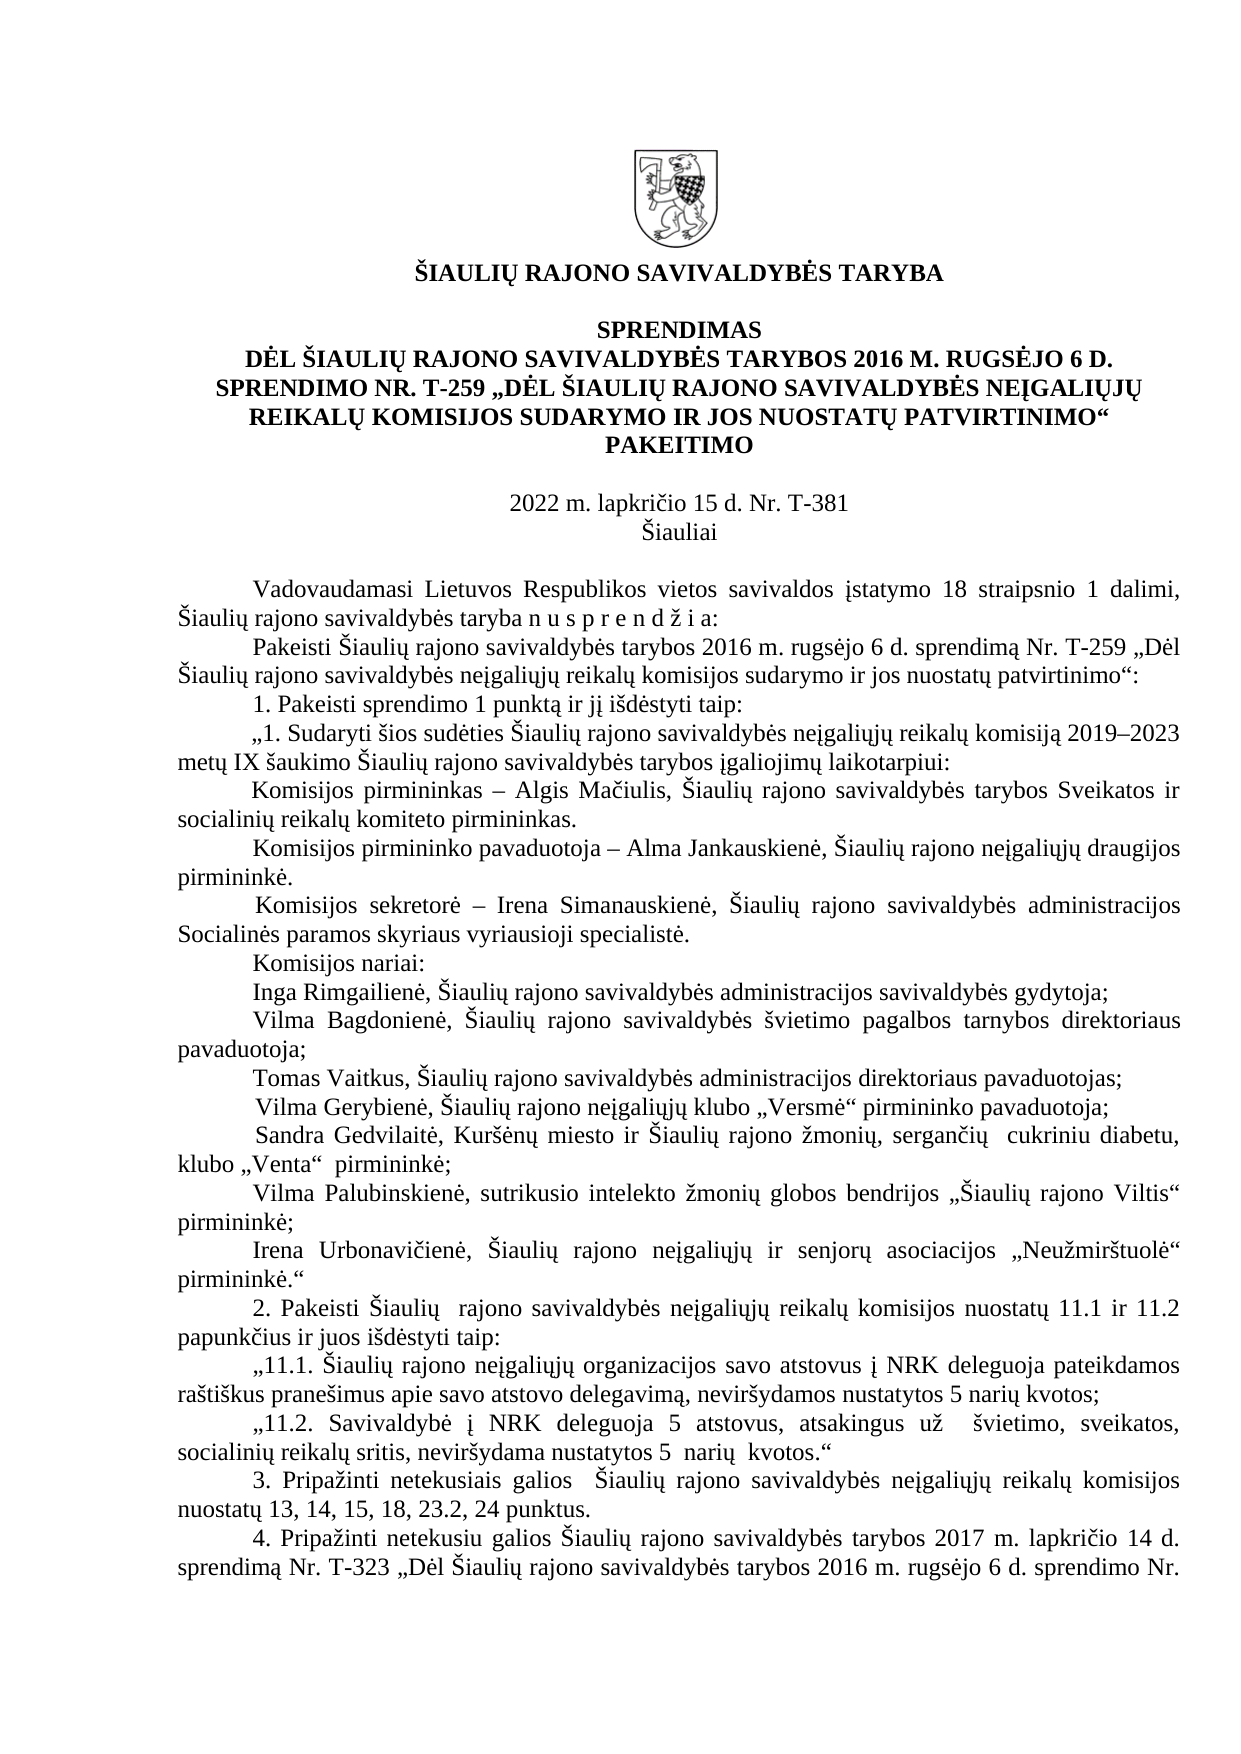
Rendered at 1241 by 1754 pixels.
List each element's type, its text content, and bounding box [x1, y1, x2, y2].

text DĖL ŠIAULIŲ RAJONO SAVIVALDYBĖS TARYBOS 2016 M. RUGSĖJO 6 D. SPRENDIMO NR. T-259 „DĖL ŠIAULIŲ RAJONO SAVIVALDYBĖS NEĮGALIŲJŲ REIKALŲ KOMISIJOS SUDARYMO IR JOS NUOSTATŲ PATVIRTINIMO“ PAKEITIMO [177, 344, 1181, 459]
text Tomas Vaitkus, Šiaulių rajono savivaldybės administracijos direktoriaus pavaduotojas; [177, 1063, 1181, 1092]
text ŠIAULIŲ RAJONO SAVIVALDYBĖS TARYBA [177, 258, 1181, 287]
text Vadovaudamasi Lietuvos Respublikos vietos savivaldos įstatymo 18 straipsnio 1 dalimi, Šiaulių rajono savivaldybės taryba n u s p r e n d ž i a: [177, 574, 1181, 632]
text 4. Pripažinti netekusiu galios Šiaulių rajono savivaldybės tarybos 2017 m. lapkričio 14 d. sprendimą Nr. T-323 „Dėl Šiaulių rajono savivaldybės tarybos 2016 m. rugsėjo 6 d. sprendimo Nr. [177, 1523, 1181, 1580]
text Komisijos nariai: [177, 948, 1181, 977]
text 2. Pakeisti Šiaulių rajono savivaldybės neįgaliųjų reikalų komisijos nuostatų 11.1 ir 11.2 papunkčius ir juos išdėstyti taip: [177, 1293, 1181, 1350]
text Inga Rimgailienė, Šiaulių rajono savivaldybės administracijos savivaldybės gydytoja; [177, 977, 1181, 1005]
text Komisijos pirmininko pavaduotoja – Alma Jankauskienė, Šiaulių rajono neįgaliųjų draugijos pirmininkė. [177, 833, 1181, 890]
text Komisijos pirmininkas – Algis Mačiulis, Šiaulių rajono savivaldybės tarybos Sveikatos ir socialinių reikalų komiteto pirmininkas. [177, 775, 1181, 833]
text Pakeisti Šiaulių rajono savivaldybės tarybos 2016 m. rugsėjo 6 d. sprendimą Nr. T-259 „Dėl Šiaulių rajono savivaldybės neįgaliųjų reikalų komisijos sudarymo ir jos nuostatų patvirtinimo“: [177, 632, 1181, 689]
text SPRENDIMAS [177, 315, 1181, 344]
text „11.2. Savivaldybė į NRK deleguoja 5 atstovus, atsakingus už švietimo, sveikatos, socialinių reikalų sritis, neviršydama nustatytos 5 narių kvotos.“ [177, 1408, 1181, 1465]
text Šiauliai [177, 517, 1181, 545]
text Vilma Palubinskienė, sutrikusio intelekto žmonių globos bendrijos „Šiaulių rajono Viltis“ pirmininkė; [177, 1178, 1181, 1235]
text Vilma Bagdonienė, Šiaulių rajono savivaldybės švietimo pagalbos tarnybos direktoriaus pavaduotoja; [177, 1005, 1181, 1063]
text „1. Sudaryti šios sudėties Šiaulių rajono savivaldybės neįgaliųjų reikalų komisiją 2019–2023 metų IX šaukimo Šiaulių rajono savivaldybės tarybos įgaliojimų laikotarpiui: [177, 718, 1181, 775]
text 2022 m. lapkričio 15 d. Nr. T-381 [177, 488, 1181, 517]
text Sandra Gedvilaitė, Kuršėnų miesto ir Šiaulių rajono žmonių, sergančių cukriniu diabetu, klubo „Venta“ pirmininkė; [177, 1120, 1181, 1178]
text 3. Pripažinti netekusiais galios Šiaulių rajono savivaldybės neįgaliųjų reikalų komisijos nuostatų 13, 14, 15, 18, 23.2, 24 punktus. [177, 1465, 1181, 1523]
text Irena Urbonavičienė, Šiaulių rajono neįgaliųjų ir senjorų asociacijos „Neužmirštuolė“ pirmininkė.“ [177, 1235, 1181, 1293]
text „11.1. Šiaulių rajono neįgaliųjų organizacijos savo atstovus į NRK deleguoja pateikdamos raštiškus pranešimus apie savo atstovo delegavimą, neviršydamos nustatytos 5 narių kvotos; [177, 1350, 1181, 1408]
text Vilma Gerybienė, Šiaulių rajono neįgaliųjų klubo „Versmė“ pirmininko pavaduotoja; [177, 1092, 1181, 1120]
text Komisijos sekretorė – Irena Simanauskienė, Šiaulių rajono savivaldybės administracijos Socialinės paramos skyriaus vyriausioji specialistė. [177, 890, 1181, 948]
text 1. Pakeisti sprendimo 1 punktą ir jį išdėstyti taip: [177, 689, 1181, 718]
